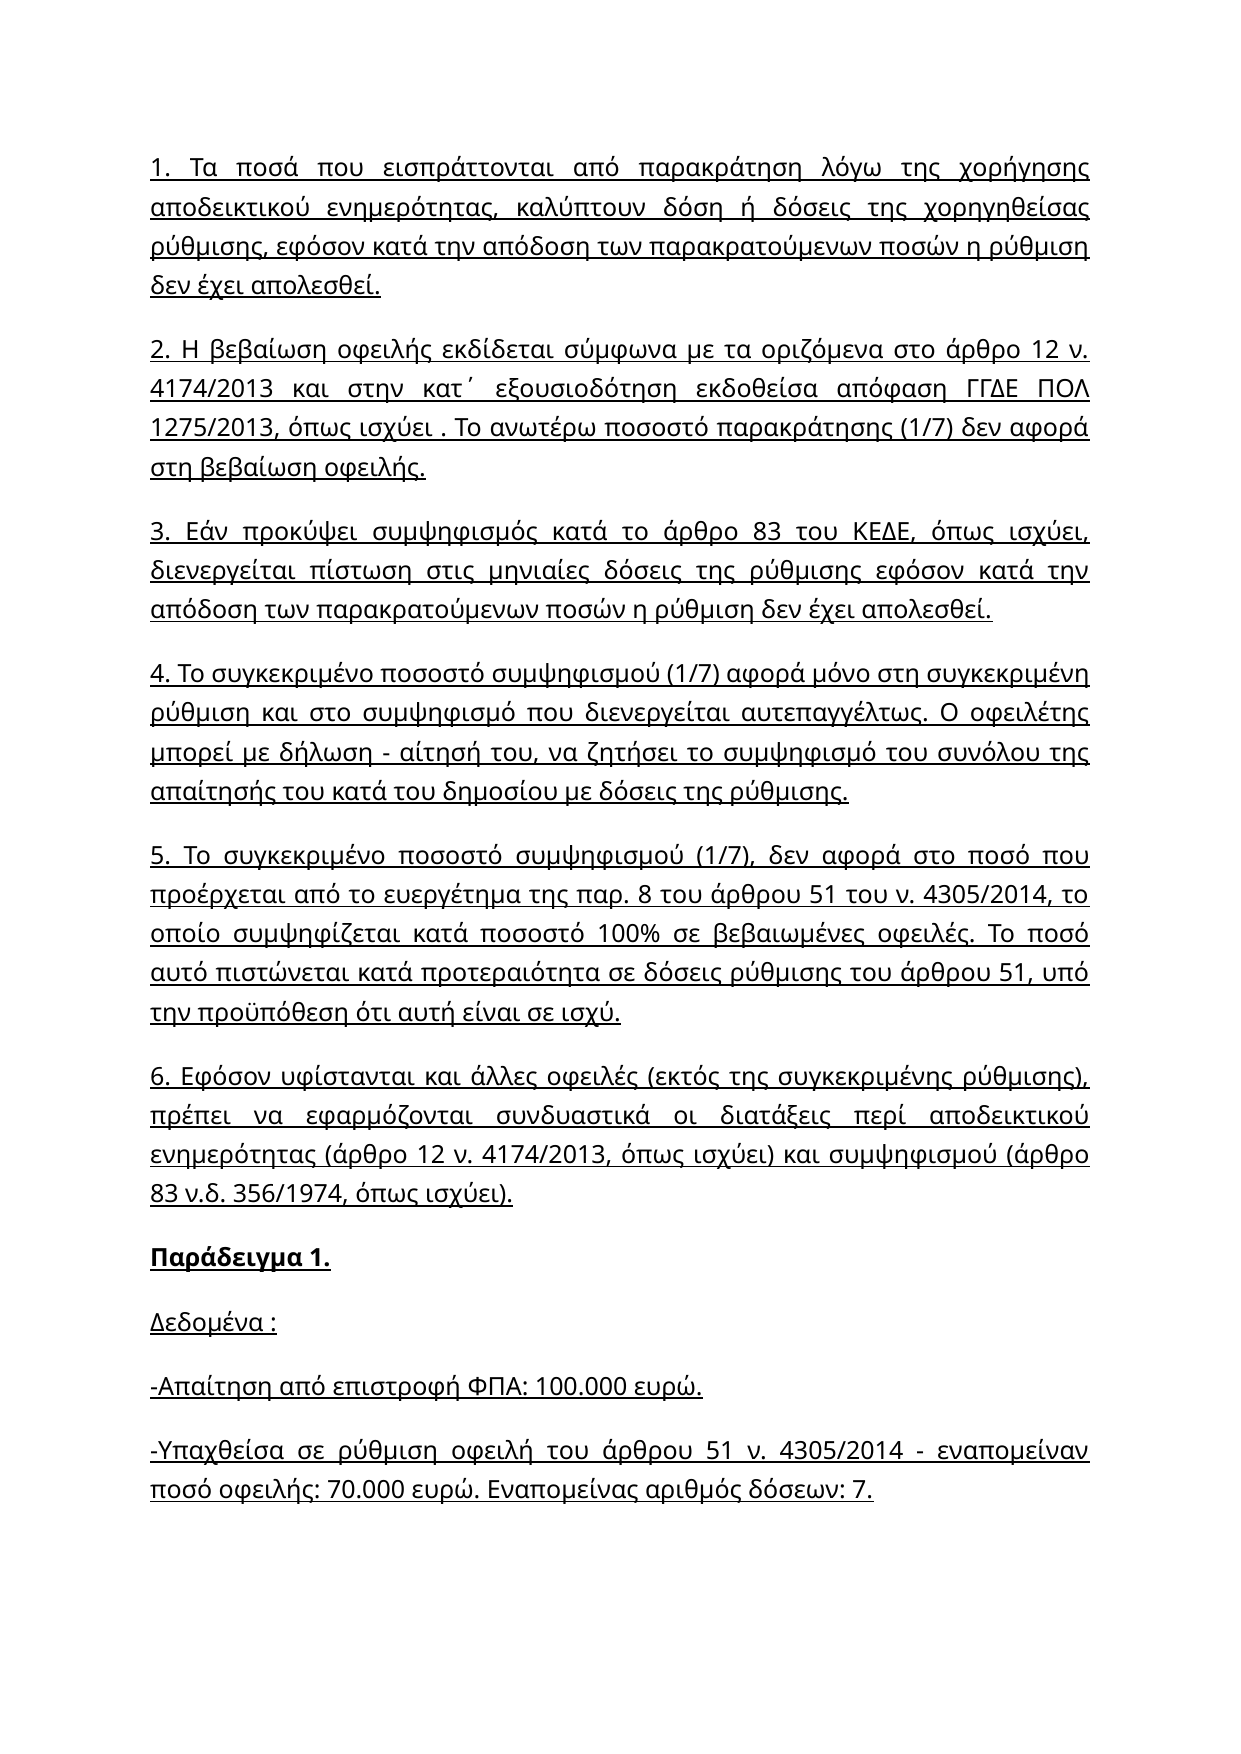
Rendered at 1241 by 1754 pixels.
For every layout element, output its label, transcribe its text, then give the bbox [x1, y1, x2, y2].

text -Υπαχθείσα σε ρύθμιση οφειλή του άρθρου 51 ν. 4305/2014 - εναπομείναν [150, 1432, 1090, 1461]
text -Απαίτηση από επιστροφή ΦΠΑ: 100.000 ευρώ. [150, 1368, 1090, 1402]
text 1. Τα ποσά που εισπράττονται από παρακράτηση λόγω της χορήγησης [150, 150, 1090, 179]
text απόδοση των παρακρατούμενων ποσών η ρύθμιση δεν έχει απολεσθεί. [150, 583, 1090, 626]
text 6. Εφόσον υφίστανται και άλλες οφειλές (εκτός της συγκεκριμένης ρύθμισης), [150, 1058, 1090, 1087]
text αποδεικτικού ενημερότητας, καλύπτουν δόση ή δόσεις της χορηγηθείσας [150, 181, 1090, 218]
text 3. Εάν προκύψει συμψηφισμός κατά το άρθρο 83 του ΚΕΔΕ, όπως ισχύει, [150, 513, 1090, 542]
text ποσό οφειλής: 70.000 ευρώ. Εναπομείνας αριθμός δόσεων: 7. [150, 1463, 1090, 1506]
text απαίτησής του κατά του δημοσίου με δόσεις της ρύθμισης. [150, 765, 1090, 807]
text πρέπει να εφαρμόζονται συνδυαστικά οι διατάξεις περί αποδεικτικού [150, 1089, 1090, 1126]
text 4. Το συγκεκριμένο ποσοστό συμψηφισμού (1/7) αφορά μόνο στη συγκεκριμένη [150, 656, 1090, 685]
text μπορεί με δήλωση - αίτησή του, να ζητήσει το συμψηφισμό του συνόλου της [150, 726, 1090, 763]
text διενεργείται πίστωση στις μηνιαίες δόσεις της ρύθμισης εφόσον κατά την [150, 544, 1090, 581]
text Δεδομένα : [150, 1304, 1090, 1338]
text 4174/2013 και στην κατ΄ εξουσιοδότηση εκδοθείσα απόφαση ΓΓΔΕ ΠΟΛ [150, 362, 1090, 400]
text δεν έχει απολεσθεί. [150, 259, 1090, 302]
text 1275/2013, όπως ισχύει . Το ανωτέρω ποσοστό παρακράτησης (1/7) δεν αφορά [150, 402, 1090, 439]
text την προϋπόθεση ότι αυτή είναι σε ισχύ. [150, 986, 1090, 1028]
text 2. Η βεβαίωση οφειλής εκδίδεται σύμφωνα με τα οριζόμενα στο άρθρο 12 ν. [150, 332, 1090, 361]
text 83 ν.δ. 356/1974, όπως ισχύει). [150, 1167, 1090, 1210]
text Παράδειγμα 1. [150, 1240, 1090, 1274]
text αυτό πιστώνεται κατά προτεραιότητα σε δόσεις ρύθμισης του άρθρου 51, υπό [150, 947, 1090, 984]
text 5. Το συγκεκριμένο ποσοστό συμψηφισμού (1/7), δεν αφορά στο ποσό που [150, 837, 1090, 866]
text οποίο συμψηφίζεται κατά ποσοστό 100% σε βεβαιωμένες οφειλές. Το ποσό [150, 907, 1090, 945]
text ρύθμισης, εφόσον κατά την απόδοση των παρακρατούμενων ποσών η ρύθμιση [150, 220, 1090, 257]
text ενημερότητας (άρθρο 12 ν. 4174/2013, όπως ισχύει) και συμψηφισμού (άρθρο [150, 1128, 1090, 1166]
text ρύθμιση και στο συμψηφισμό που διενεργείται αυτεπαγγέλτως. Ο οφειλέτης [150, 687, 1090, 724]
text προέρχεται από το ευεργέτημα της παρ. 8 του άρθρου 51 του ν. 4305/2014, το [150, 868, 1090, 906]
text στη βεβαίωση οφειλής. [150, 441, 1090, 483]
